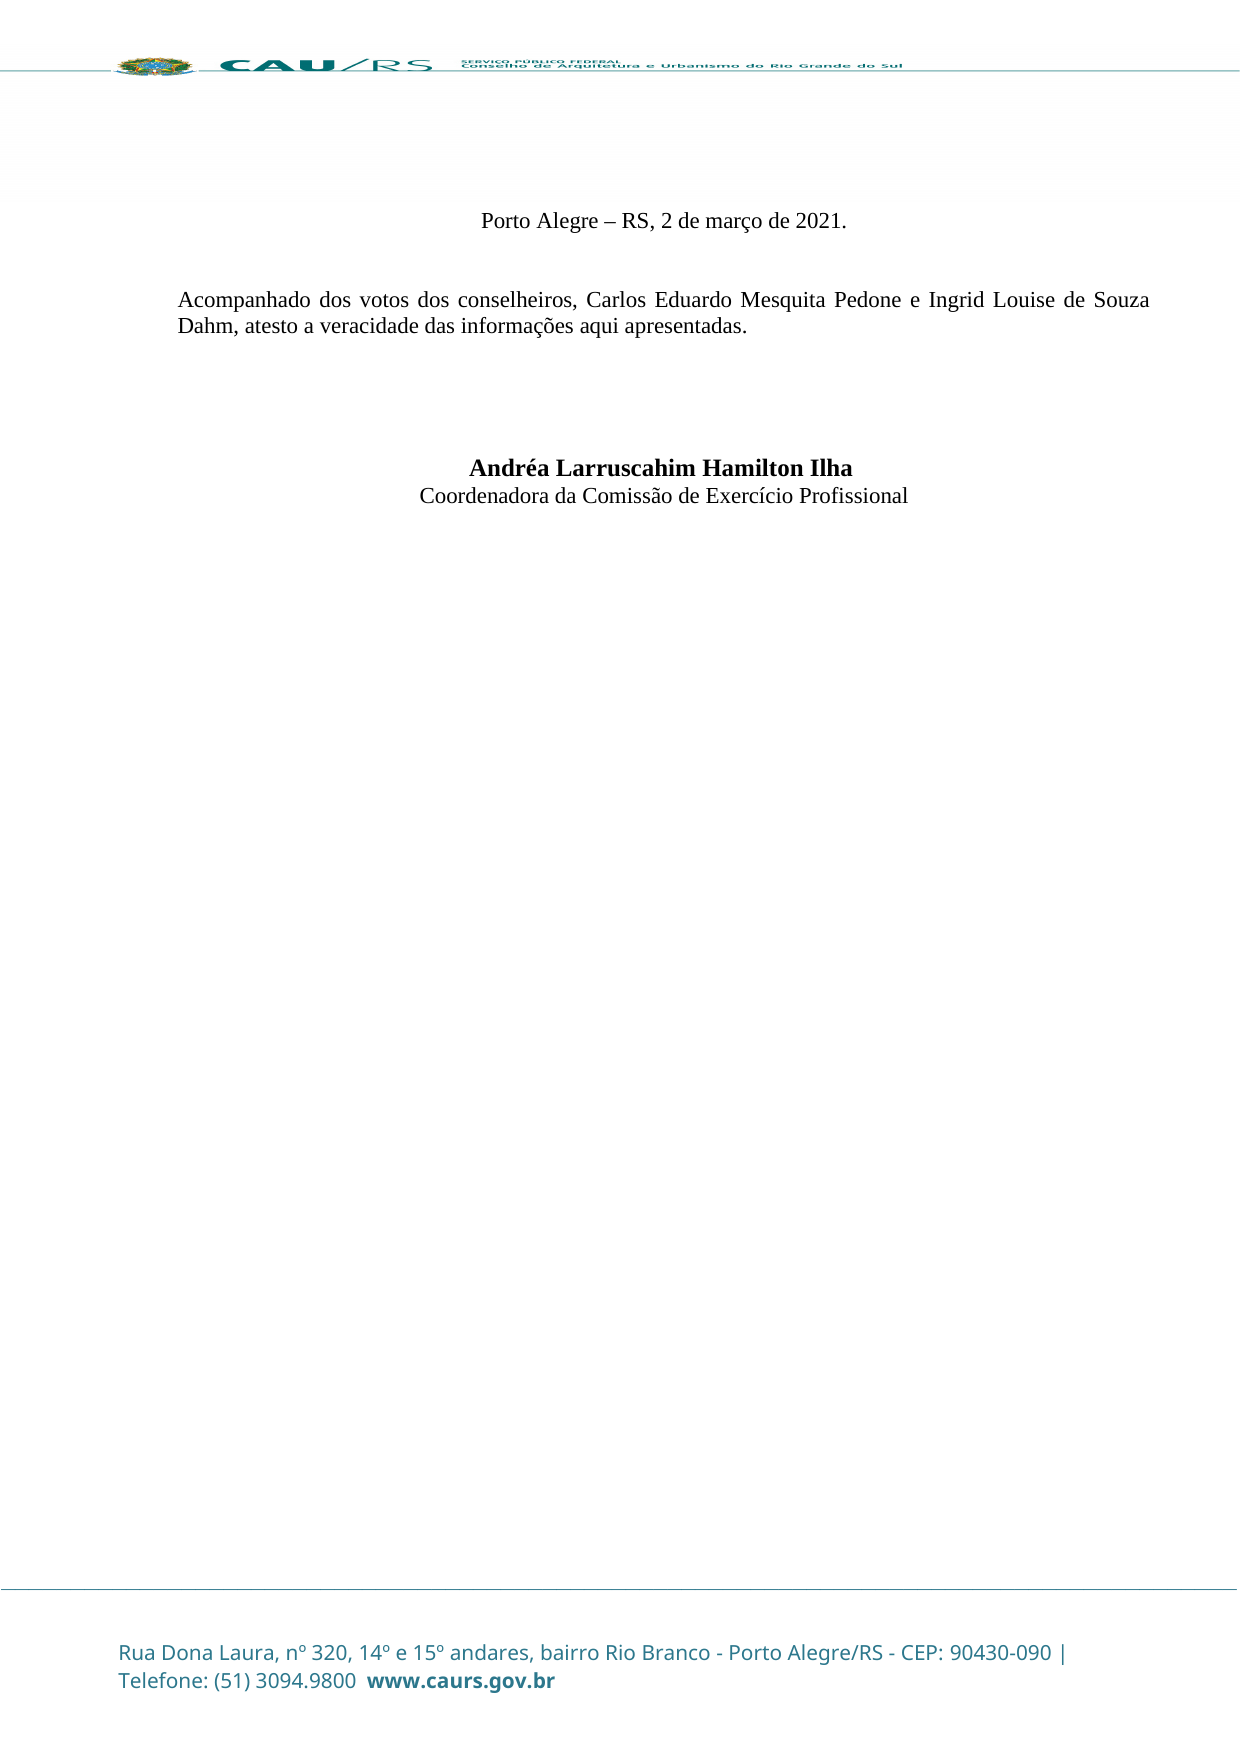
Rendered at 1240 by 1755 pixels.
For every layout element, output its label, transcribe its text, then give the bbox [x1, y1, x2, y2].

text Coordenadora da Comissão de Exercício Profissional [177, 482, 1151, 509]
text Porto Alegre – RS, 2 de março de 2021. [177, 207, 1151, 233]
text Acompanhado dos votos dos conselheiros, Carlos Eduardo Mesquita Pedone e Ingrid Louise de Souza Dahm, atesto a veracidade das informações aqui apresentadas. [177, 286, 1151, 338]
text Andréa Larruscahim Hamilton Ilha [177, 453, 1151, 482]
